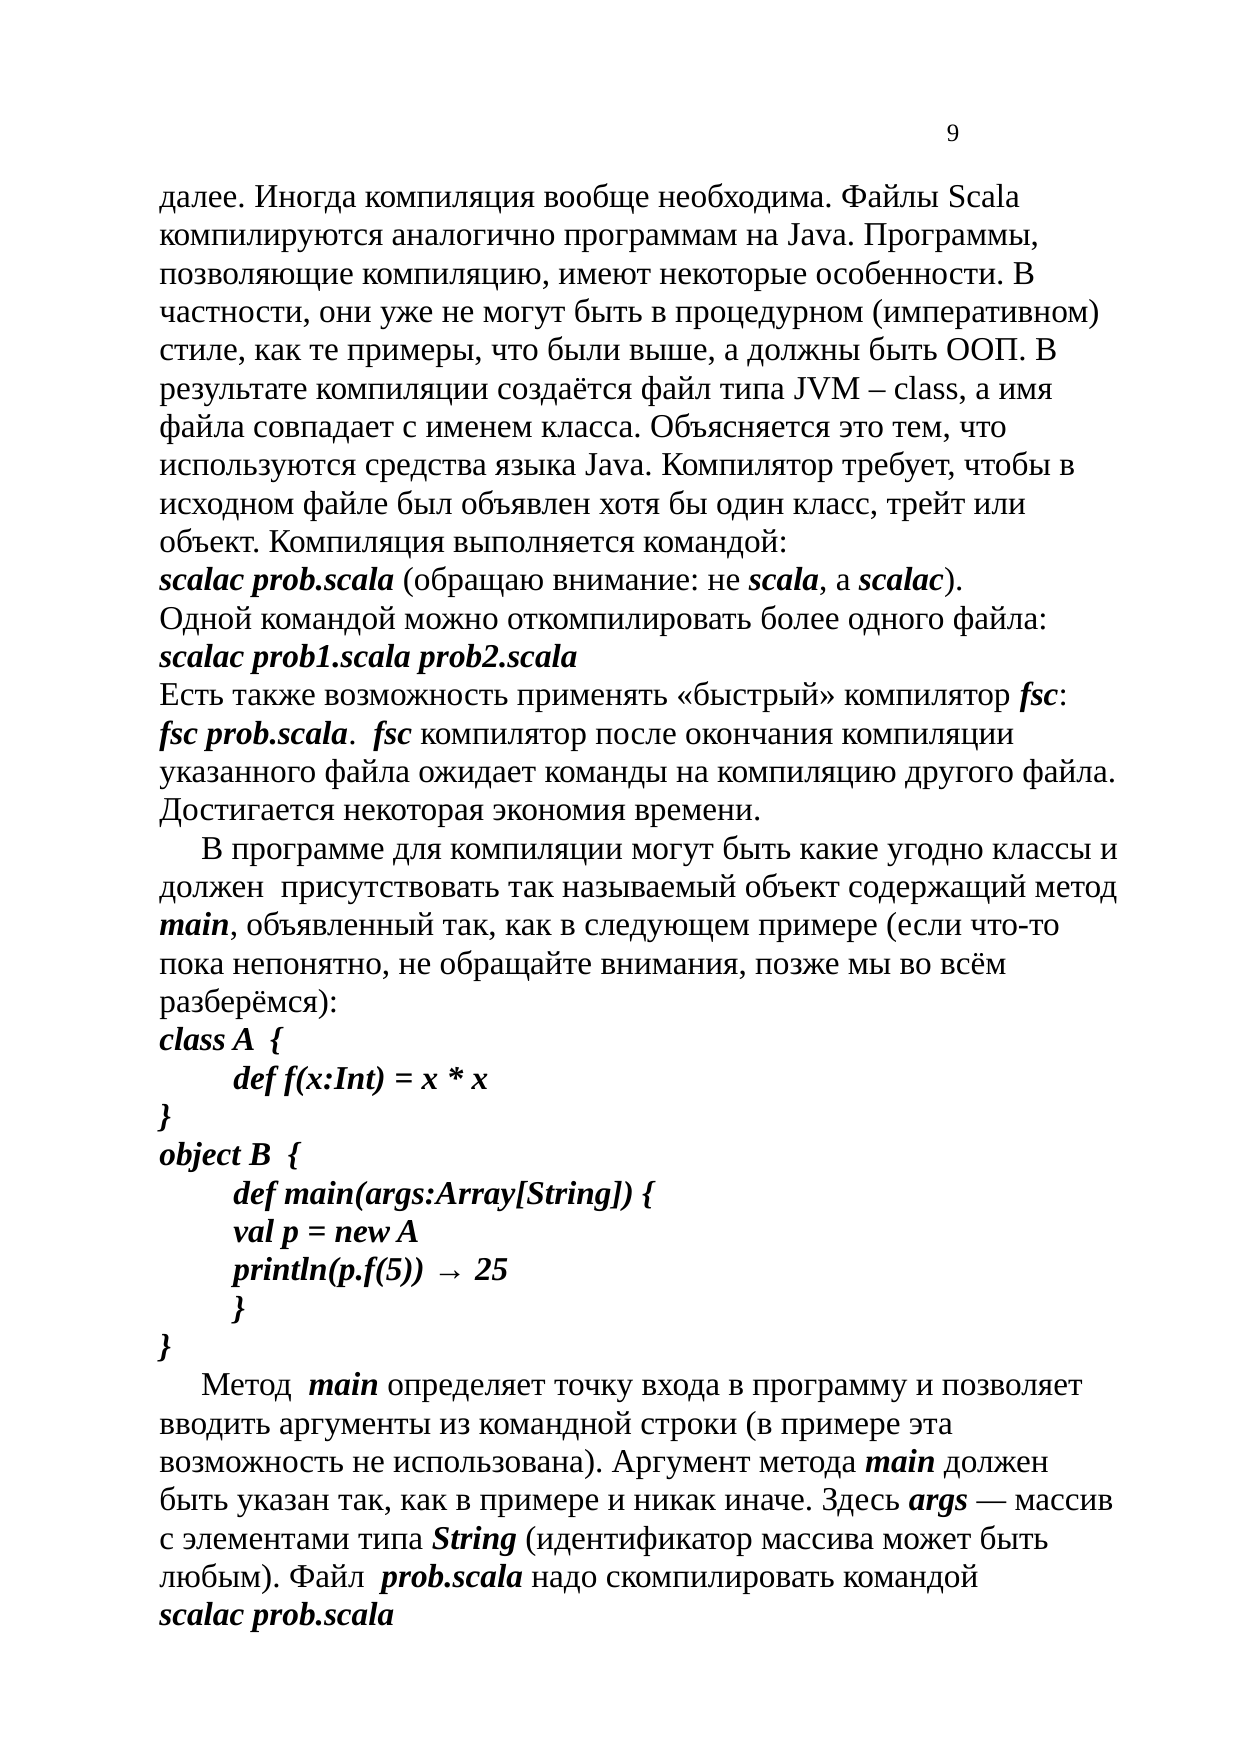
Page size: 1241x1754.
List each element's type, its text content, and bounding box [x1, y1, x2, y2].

text println(p.f(5)) → 25 [159, 1250, 1122, 1288]
text далее. Иногда компиляция вообще необходима. Файлы Scala компилируются аналогично программам на Java. Программы, позволяющие компиляцию, имеют некоторые особенности. В частности, они уже не могут быть в процедурном (императивном) стиле, как те примеры, что были выше, а должны быть ООП. В результате компиляции создаётся файл типа JVM – class, а имя файла совпадает с именем класса. Объясняется это тем, что используются средства языка Java. Компилятор требует, чтобы в исходном файле был объявлен хотя бы один класс, трейт или объект. Компиляция выполняется командой: [159, 176, 1122, 560]
text def main(args:Array[String]) { [159, 1173, 1122, 1211]
text object B { [159, 1135, 1122, 1173]
text } [159, 1288, 1122, 1326]
text scalac prob.scala (обращаю внимание: не scala, а scalac). [159, 560, 1122, 598]
text scalac prob1.scala prob2.scala [159, 636, 1122, 675]
text Метод main определяет точку входа в программу и позволяет вводить аргументы из командной строки (в примере эта возможность не использована). Аргумент метода main должен быть указан так, как в примере и никак иначе. Здесь args — массив с элементами типа String (идентификатор массива может быть любым). Файл prob.scala надо скомпилировать командой [159, 1365, 1122, 1595]
text В программе для компиляции могут быть какие угодно классы и должен присутствовать так называемый объект содержащий метод main, объявленный так, как в следующем примере (если что-то пока непонятно, не обращайте внимания, позже мы во всём разберёмся): [159, 828, 1122, 1020]
text class A { [159, 1020, 1122, 1058]
text Есть также возможность применять «быстрый» компилятор fsc: [159, 675, 1122, 713]
text fsc prob.scala. fsc компилятор после окончания компиляции указанного файла ожидает команды на компиляцию другого файла. Достигается некоторая экономия времени. [159, 713, 1122, 828]
text def f(x:Int) = x * x [159, 1058, 1122, 1096]
text } [159, 1096, 1122, 1135]
text val p = new A [159, 1211, 1122, 1250]
text Одной командой можно откомпилировать более одного файла: [159, 598, 1122, 636]
text } [159, 1326, 1122, 1365]
text scalac prob.scala [159, 1595, 1122, 1633]
